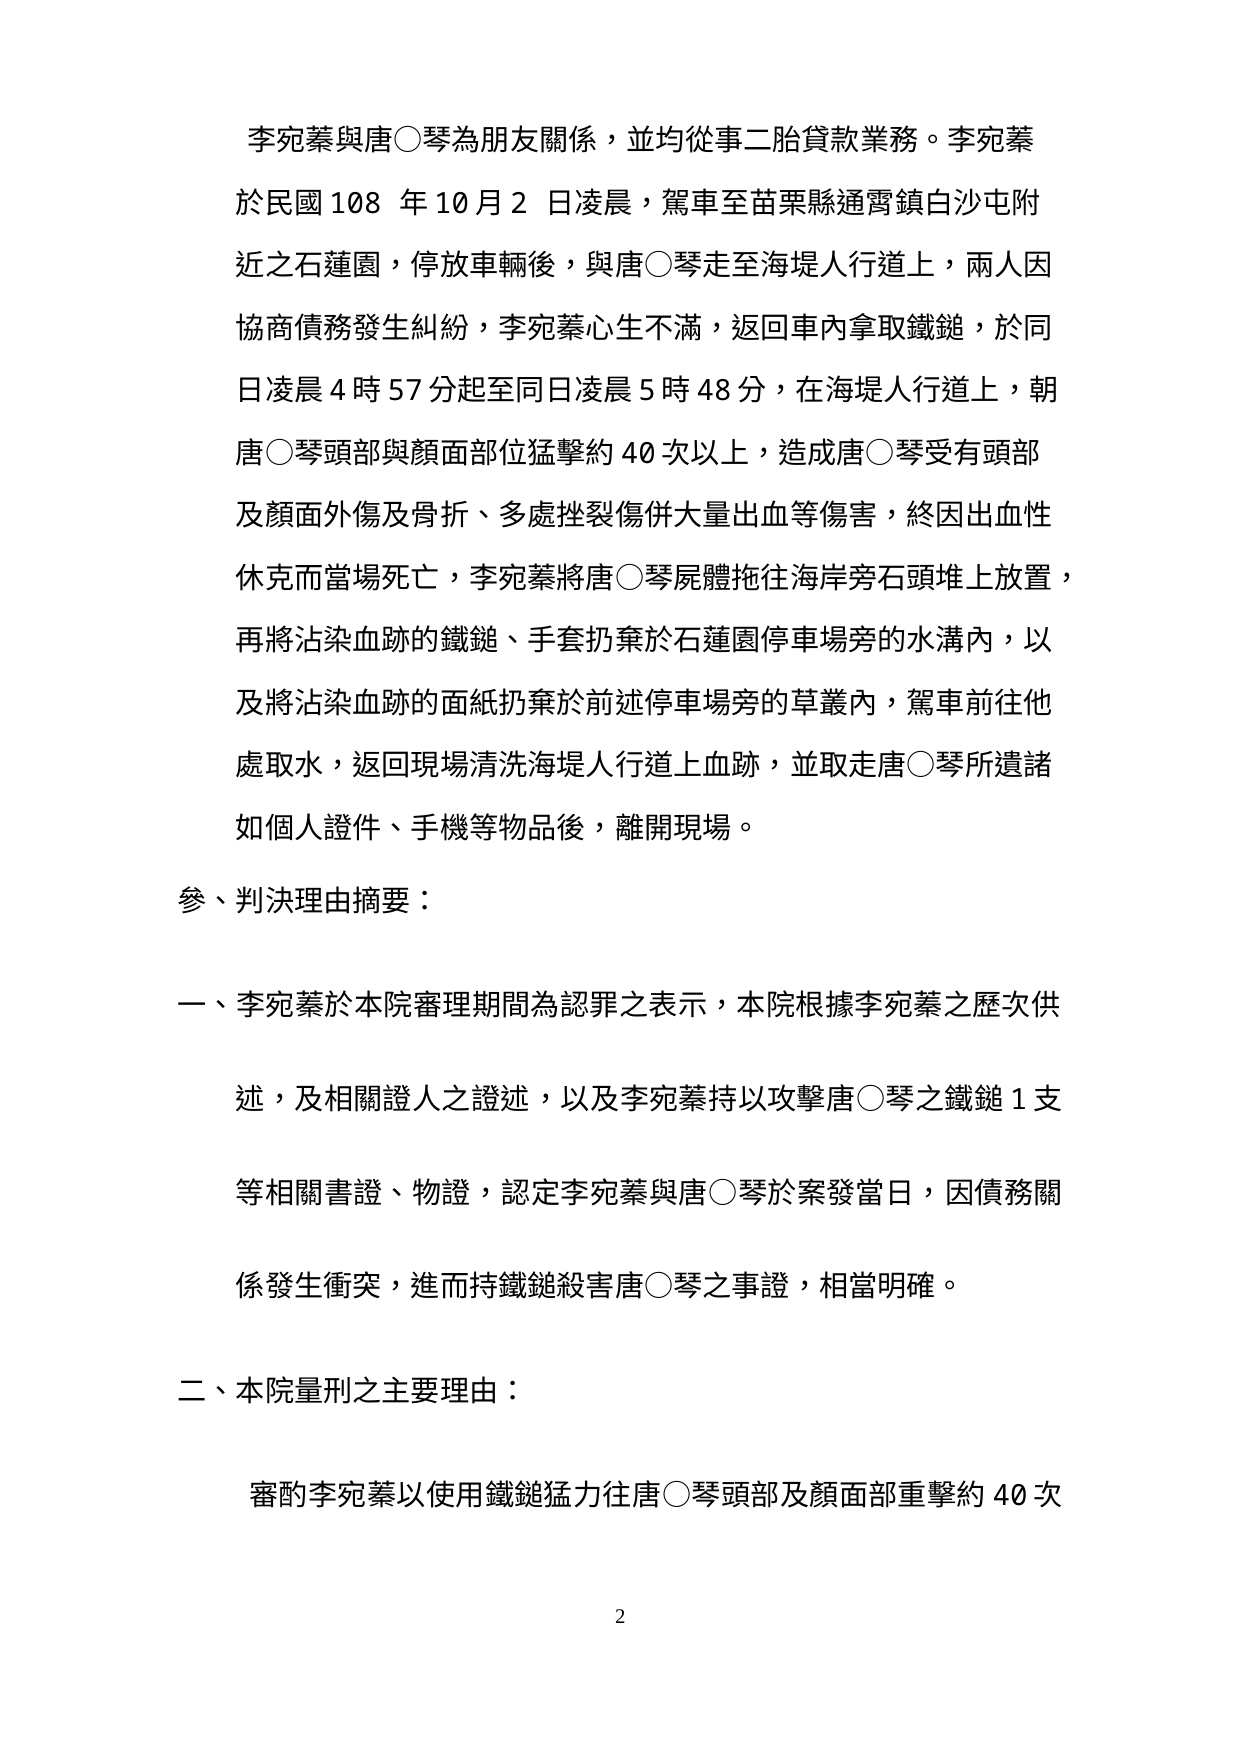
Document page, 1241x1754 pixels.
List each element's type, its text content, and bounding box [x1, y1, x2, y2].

text 一、李宛蓁於本院審理期間為認罪之表示，本院根據李宛蓁之歷次供述，及相關證人之證述，以及李宛蓁持以攻擊唐○琴之鐵鎚1支等相關書證、物證，認定李宛蓁與唐○琴於案發當日，因債務關係發生衝突，進而持鐵鎚殺害唐○琴之事證，相當明確。 [177, 961, 1063, 1305]
text 李宛蓁與唐○琴為朋友關係，並均從事二胎貸款業務。李宛蓁於民國108 年10月2 日凌晨，駕車至苗栗縣通霄鎮白沙屯附近之石蓮園，停放車輛後，與唐○琴走至海堤人行道上，兩人因協商債務發生糾紛，李宛蓁心生不滿，返回車內拿取鐵鎚，於同日凌晨4時57分起至同日凌晨5時48分，在海堤人行道上，朝唐○琴頭部與顏面部位猛擊約40次以上，造成唐○琴受有頭部及顏面外傷及骨折、多處挫裂傷併大量出血等傷害，終因出血性休克而當場死亡，李宛蓁將唐○琴屍體拖往海岸旁石頭堆上放置，再將沾染血跡的鐵鎚、手套扔棄於石蓮園停車場旁的水溝內，以及將沾染血跡的面紙扔棄於前述停車場旁的草叢內，駕車前往他處取水，返回現場清洗海堤人行道上血跡，並取走唐○琴所遺諸如個人證件、手機等物品後，離開現場。 [177, 96, 1063, 846]
text 參、判決理由摘要： [177, 857, 1063, 919]
text 二、本院量刑之主要理由： [177, 1347, 1063, 1409]
text 審酌李宛蓁以使用鐵鎚猛力往唐○琴頭部及顏面部重擊約40次以上，造成唐○琴顱骨、顏面骨骨折及大量出血而死，李宛蓁所犯殺人罪之情節與犯罪手段實屬兇殘，惡性非輕。李宛蓁於警詢、偵查及原審審理過程中，就本案犯案過程，說詞一再反覆，凸顯其畏罪卸責之情，其雖於本院審理期間為認罪之表示，但其對如何殺害唐○琴，以及為何持有唐○琴所遺物品部分，李宛蓁均以其因服用藥物而失憶等詞，以迴避相關問題，拒絕對案情為明確交代，難認其已對自身犯行有誠摯的悔悟。另李宛蓁犯後並無任何對唐○琴家屬或親人表達歉意或嘗試賠償的舉動，而難認其犯後態度良好。並審酌本案因李宛蓁積欠唐○琴龐大債務，以致承受相當重的經濟壓力，案發當日又因債務協商問題與唐○琴產生爭執，而引起殺機。然李宛蓁持鐵鎚猛力往唐○琴頭部及顏面部位重擊，除破壞案發現場之社會秩序與安寧外，其以殘忍手段剝奪唐○琴之生命，使唐○琴親屬承受巨大喪親之慟，造成莫大之精神創痛而永難磨滅，亦未對被害人親屬所受損害為任何實質填補，就殺人罪部分尚不宜輕縱等一切情形，認原審就其所犯殺人罪部分，量處無期徒刑，褫奪公權終身，核無違誤，李宛蓁之上訴為無理由，應予駁回。 [177, 1451, 1063, 1514]
